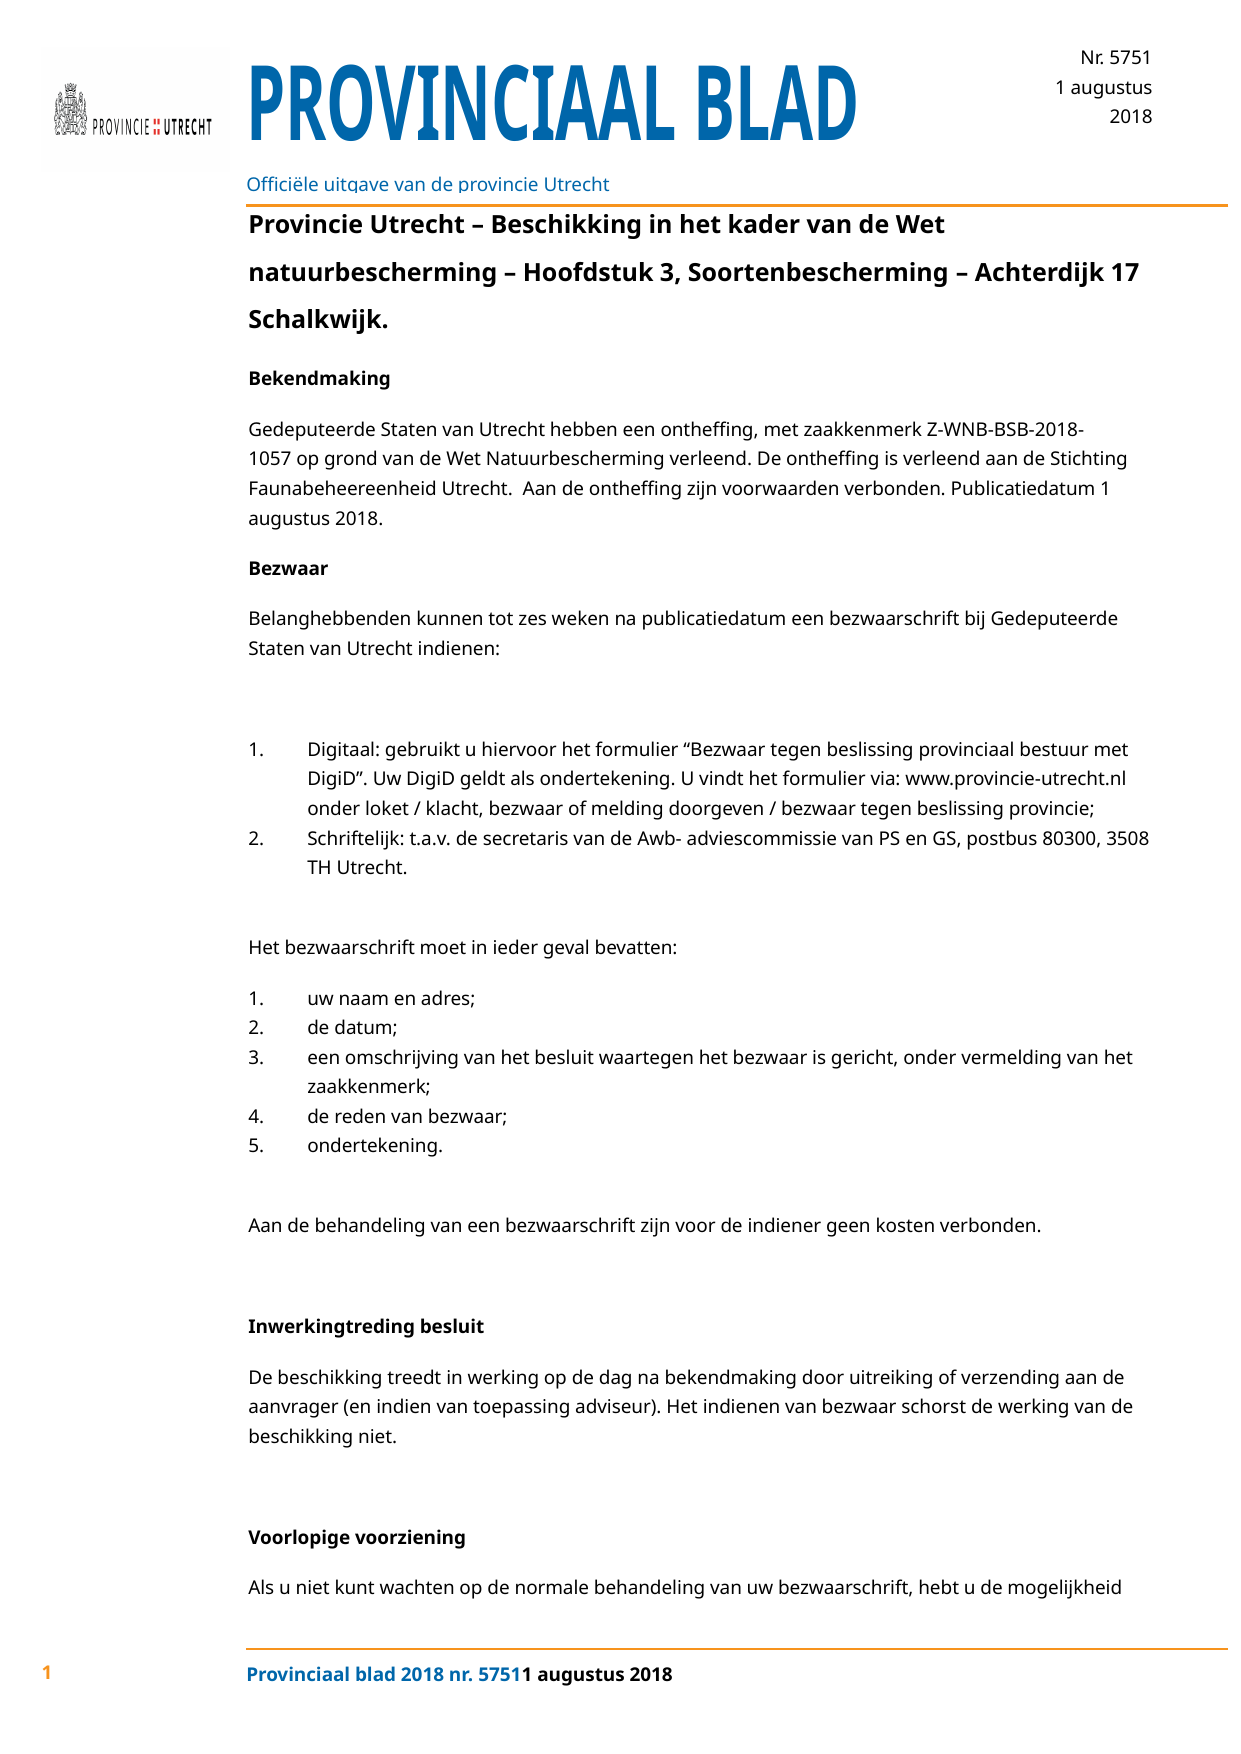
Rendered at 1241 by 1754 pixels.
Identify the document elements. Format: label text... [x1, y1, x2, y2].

text Bekendmaking [248, 366, 1152, 391]
text Als u niet kunt wachten op de normale behandeling van uw bezwaarschrift, hebt u de mogelijkheid [248, 1574, 1152, 1600]
list de datum; [248, 1014, 1152, 1040]
list een omschrijving van het besluit waartegen het bezwaar is gericht, onder vermelding van het zaakkenmerk; [248, 1044, 1152, 1099]
text Bezwaar [248, 555, 1152, 581]
list ondertekening. [248, 1133, 1152, 1158]
text Gedeputeerde Staten van Utrecht hebben een ontheffing, met zaakkenmerk Z-WNB-BSB-2018-1057 op grond van de Wet Natuurbescherming verleend. De ontheffing is verleend aan de Stichting Faunabeheereenheid Utrecht. Aan de ontheffing zijn voorwaarden verbonden. Publicatiedatum 1 augustus 2018. [248, 416, 1152, 530]
list Digitaal: gebruikt u hiervoor het formulier “Bezwaar tegen beslissing provinciaal bestuur met DigiD”. Uw DigiD geldt als ondertekening. U vindt het formulier via: www.provincie-utrecht.nl onder loket / klacht, bezwaar of melding doorgeven / bezwaar tegen beslissing provincie; [248, 736, 1152, 821]
text Belanghebbenden kunnen tot zes weken na publicatiedatum een bezwaarschrift bij Gedeputeerde Staten van Utrecht indienen: [248, 606, 1152, 661]
text Aan de behandeling van een bezwaarschrift zijn voor de indiener geen kosten verbonden. [248, 1213, 1152, 1238]
text Voorlopige voorziening [248, 1524, 1152, 1549]
text Provincie Utrecht – Beschikking in het kader van de Wet natuurbescherming – Hoofdstuk 3, Soortenbescherming – Achterdijk 17 Schalkwijk. [248, 207, 1152, 336]
picture [41, 47, 231, 172]
text De beschikking treedt in werking op de dag na bekendmaking door uitreiking of verzending aan de aanvrager (en indien van toepassing adviseur). Het indienen van bezwaar schorst de werking van de beschikking niet. [248, 1364, 1152, 1449]
list Schriftelijk: t.a.v. de secretaris van de Awb- adviescommissie van PS en GS, postbus 80300, 3508 TH Utrecht. [248, 825, 1152, 880]
list uw naam en adres; [248, 985, 1152, 1010]
list de reden van bezwaar; [248, 1103, 1152, 1129]
text Het bezwaarschrift moet in ieder geval bevatten: [248, 934, 1152, 960]
text Inwerkingtreding besluit [248, 1313, 1152, 1339]
